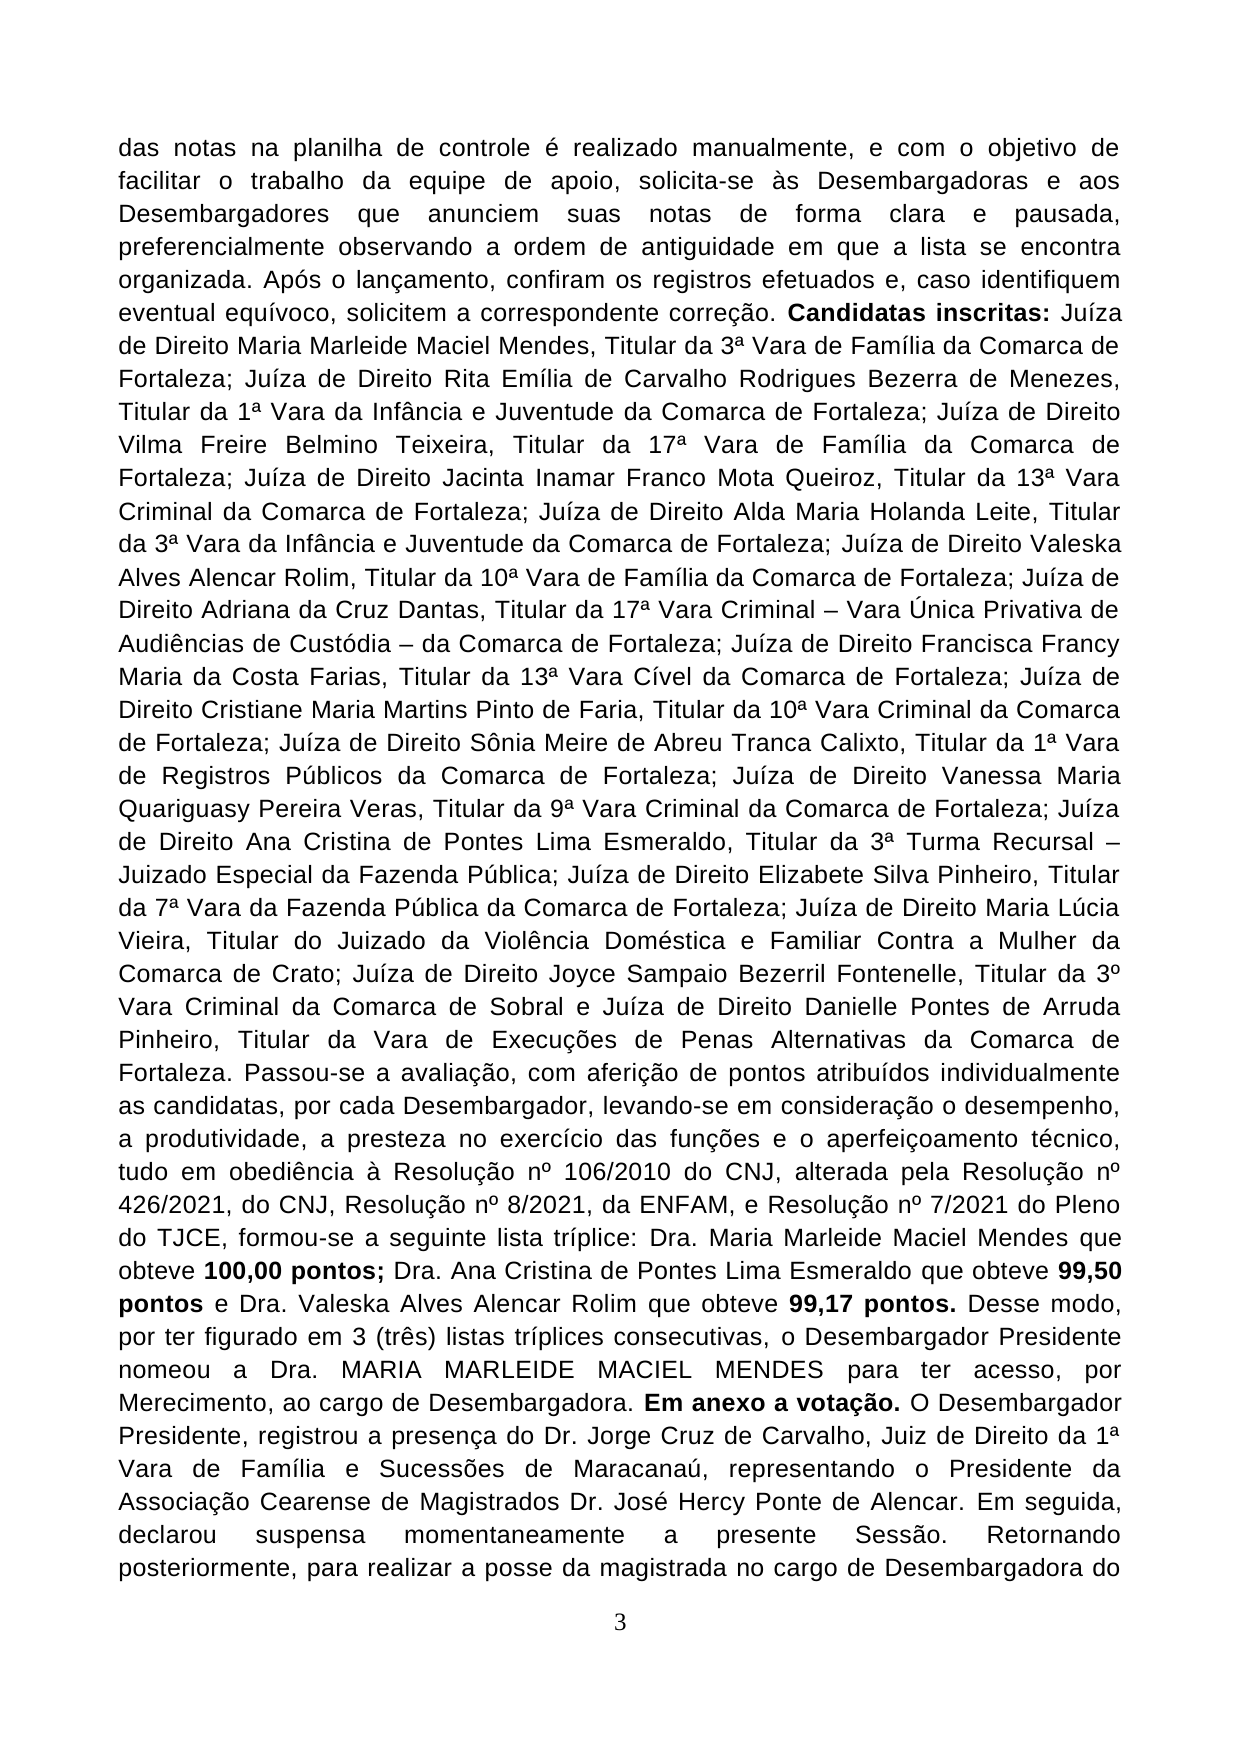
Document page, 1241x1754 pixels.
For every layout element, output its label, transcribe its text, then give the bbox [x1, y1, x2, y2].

text das notas na planilha de controle é realizado manualmente, e com o objetivo de facilitar o trabalho da equipe de apoio, solicita-se às Desembargadoras e aos Desembargadores que anunciem suas notas de forma clara e pausada, preferencialmente observando a ordem de antiguidade em que a lista se encontra organizada. Após o lançamento, confiram os registros efetuados e, caso identifiquem eventual equívoco, solicitem a correspondente correção. Candidatas inscritas: Juíza de Direito Maria Marleide Maciel Mendes, Titular da 3ª Vara de Família da Comarca de Fortaleza; Juíza de Direito Rita Emília de Carvalho Rodrigues Bezerra de Menezes, Titular da 1ª Vara da Infância e Juventude da Comarca de Fortaleza; Juíza de Direito Vilma Freire Belmino Teixeira, Titular da 17ª Vara de Família da Comarca de Fortaleza; Juíza de Direito Jacinta Inamar Franco Mota Queiroz, Titular da 13ª Vara Criminal da Comarca de Fortaleza; Juíza de Direito Alda Maria Holanda Leite, Titular da 3ª Vara da Infância e Juventude da Comarca de Fortaleza; Juíza de Direito Valeska Alves Alencar Rolim, Titular da 10ª Vara de Família da Comarca de Fortaleza; Juíza de Direito Adriana da Cruz Dantas, Titular da 17ª Vara Criminal – Vara Única Privativa de Audiências de Custódia – da Comarca de Fortaleza; Juíza de Direito Francisca Francy Maria da Costa Farias, Titular da 13ª Vara Cível da Comarca de Fortaleza; Juíza de Direito Cristiane Maria Martins Pinto de Faria, Titular da 10ª Vara Criminal da Comarca de Fortaleza; Juíza de Direito Sônia Meire de Abreu Tranca Calixto, Titular da 1ª Vara de Registros Públicos da Comarca de Fortaleza; Juíza de Direito Vanessa Maria Quariguasy Pereira Veras, Titular da 9ª Vara Criminal da Comarca de Fortaleza; Juíza de Direito Ana Cristina de Pontes Lima Esmeraldo, Titular da 3ª Turma Recursal – Juizado Especial da Fazenda Pública; Juíza de Direito Elizabete Silva Pinheiro, Titular da 7ª Vara da Fazenda Pública da Comarca de Fortaleza; Juíza de Direito Maria Lúcia Vieira, Titular do Juizado da Violência Doméstica e Familiar Contra a Mulher da Comarca de Crato; Juíza de Direito Joyce Sampaio Bezerril Fontenelle, Titular da 3º Vara Criminal da Comarca de Sobral e Juíza de Direito Danielle Pontes de Arruda Pinheiro, Titular da Vara de Execuções de Penas Alternativas da Comarca de Fortaleza. Passou-se a avaliação, com aferição de pontos atribuídos individualmente as candidatas, por cada Desembargador, levando-se em consideração o desempenho, a produtividade, a presteza no exercício das funções e o aperfeiçoamento técnico, tudo em obediência à Resolução nº 106/2010 do CNJ, alterada pela Resolução nº 426/2021, do CNJ, Resolução nº 8/2021, da ENFAM, e Resolução nº 7/2021 do Pleno do TJCE, formou-se a seguinte lista tríplice: Dra. Maria Marleide Maciel Mendes que obteve 100,00 pontos; Dra. Ana Cristina de Pontes Lima Esmeraldo que obteve 99,50 pontos e Dra. Valeska Alves Alencar Rolim que obteve 99,17 pontos. Desse modo, por ter figurado em 3 (três) listas tríplices consecutivas, o Desembargador Presidente nomeou a Dra. MARIA MARLEIDE MACIEL MENDES para ter acesso, por Merecimento, ao cargo de Desembargadora. Em anexo a votação. O Desembargador Presidente, registrou a presença do Dr. Jorge Cruz de Carvalho, Juiz de Direito da 1ª Vara de Família e Sucessões de Maracanaú, representando o Presidente da Associação Cearense de Magistrados Dr. José Hercy Ponte de Alencar. Em seguida, declarou suspensa momentaneamente a presente Sessão. Retornando posteriormente, para realizar a posse da magistrada no cargo de Desembargadora do [118, 133, 1122, 1582]
